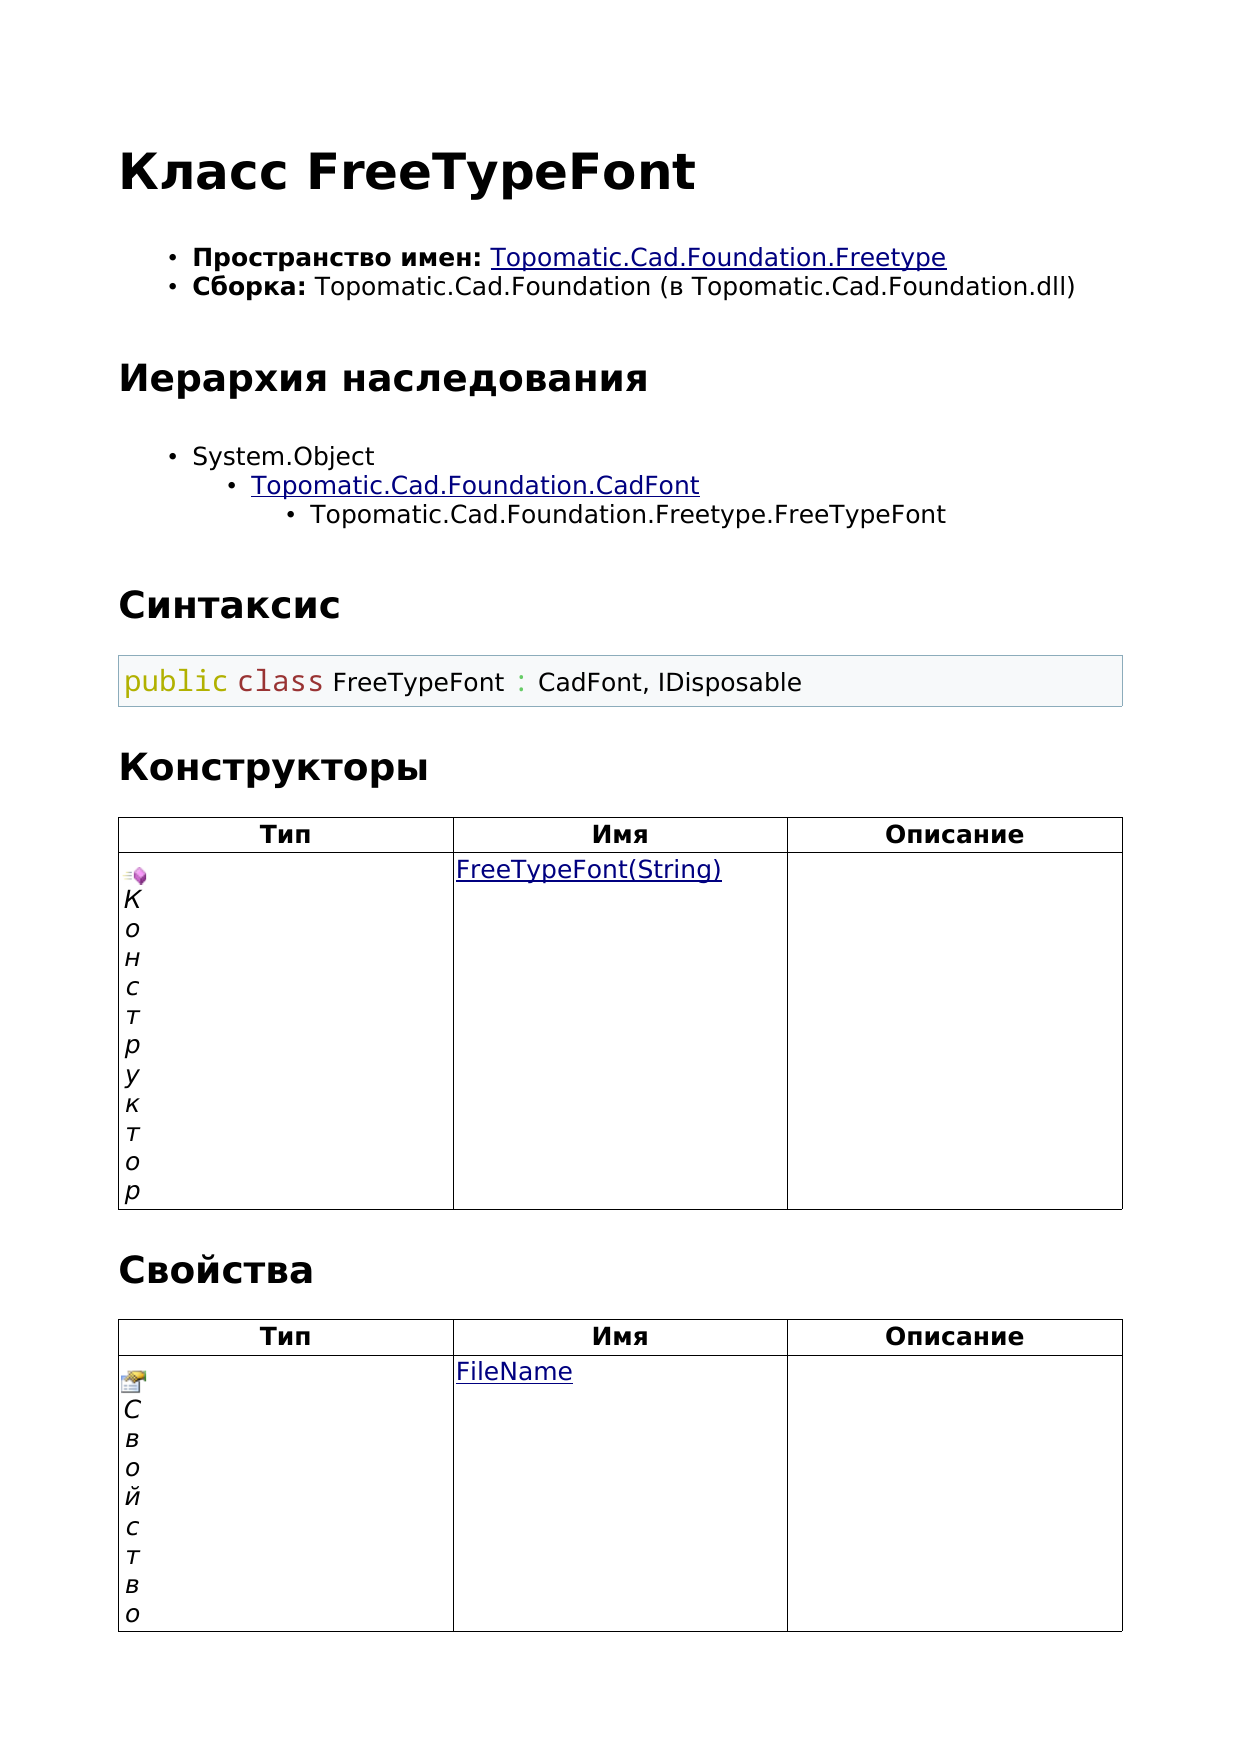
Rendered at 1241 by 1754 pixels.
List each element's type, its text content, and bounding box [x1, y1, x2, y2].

table_cell FreeTypeFont(String) [454, 853, 787, 1208]
list Пространство имен: Topomatic.Cad.Foundation.Freetype [177, 243, 1122, 272]
picture [121, 867, 147, 885]
table_cell FileName [454, 1356, 787, 1631]
table_header Имя [454, 818, 787, 852]
list Topomatic.Cad.Foundation.CadFont [236, 471, 1122, 500]
table_header Описание [788, 818, 1122, 852]
list Topomatic.Cad.Foundation.Freetype.FreeTypeFont [295, 500, 1122, 529]
table_cell [119, 853, 453, 1208]
list System.Object [177, 442, 1122, 471]
table_cell [119, 1356, 453, 1631]
table_cell [788, 853, 1122, 1208]
subtitle Класс FreeTypeFont [118, 143, 1122, 201]
subtitle Синтаксис [118, 584, 1122, 627]
table_header Тип [119, 818, 453, 852]
subtitle Иерархия наследования [118, 356, 1122, 400]
list Сборка: Topomatic.Cad.Foundation (в Topomatic.Cad.Foundation.dll) [177, 272, 1122, 302]
table_header Тип [119, 1320, 453, 1354]
table_cell [788, 1356, 1122, 1631]
table_header Имя [454, 1320, 787, 1354]
table_header Описание [788, 1320, 1122, 1354]
subtitle Конструкторы [118, 746, 1122, 790]
subtitle Свойства [118, 1248, 1122, 1292]
picture [121, 1370, 147, 1395]
table_header public class FreeTypeFont : CadFont, IDisposable [119, 656, 1122, 706]
